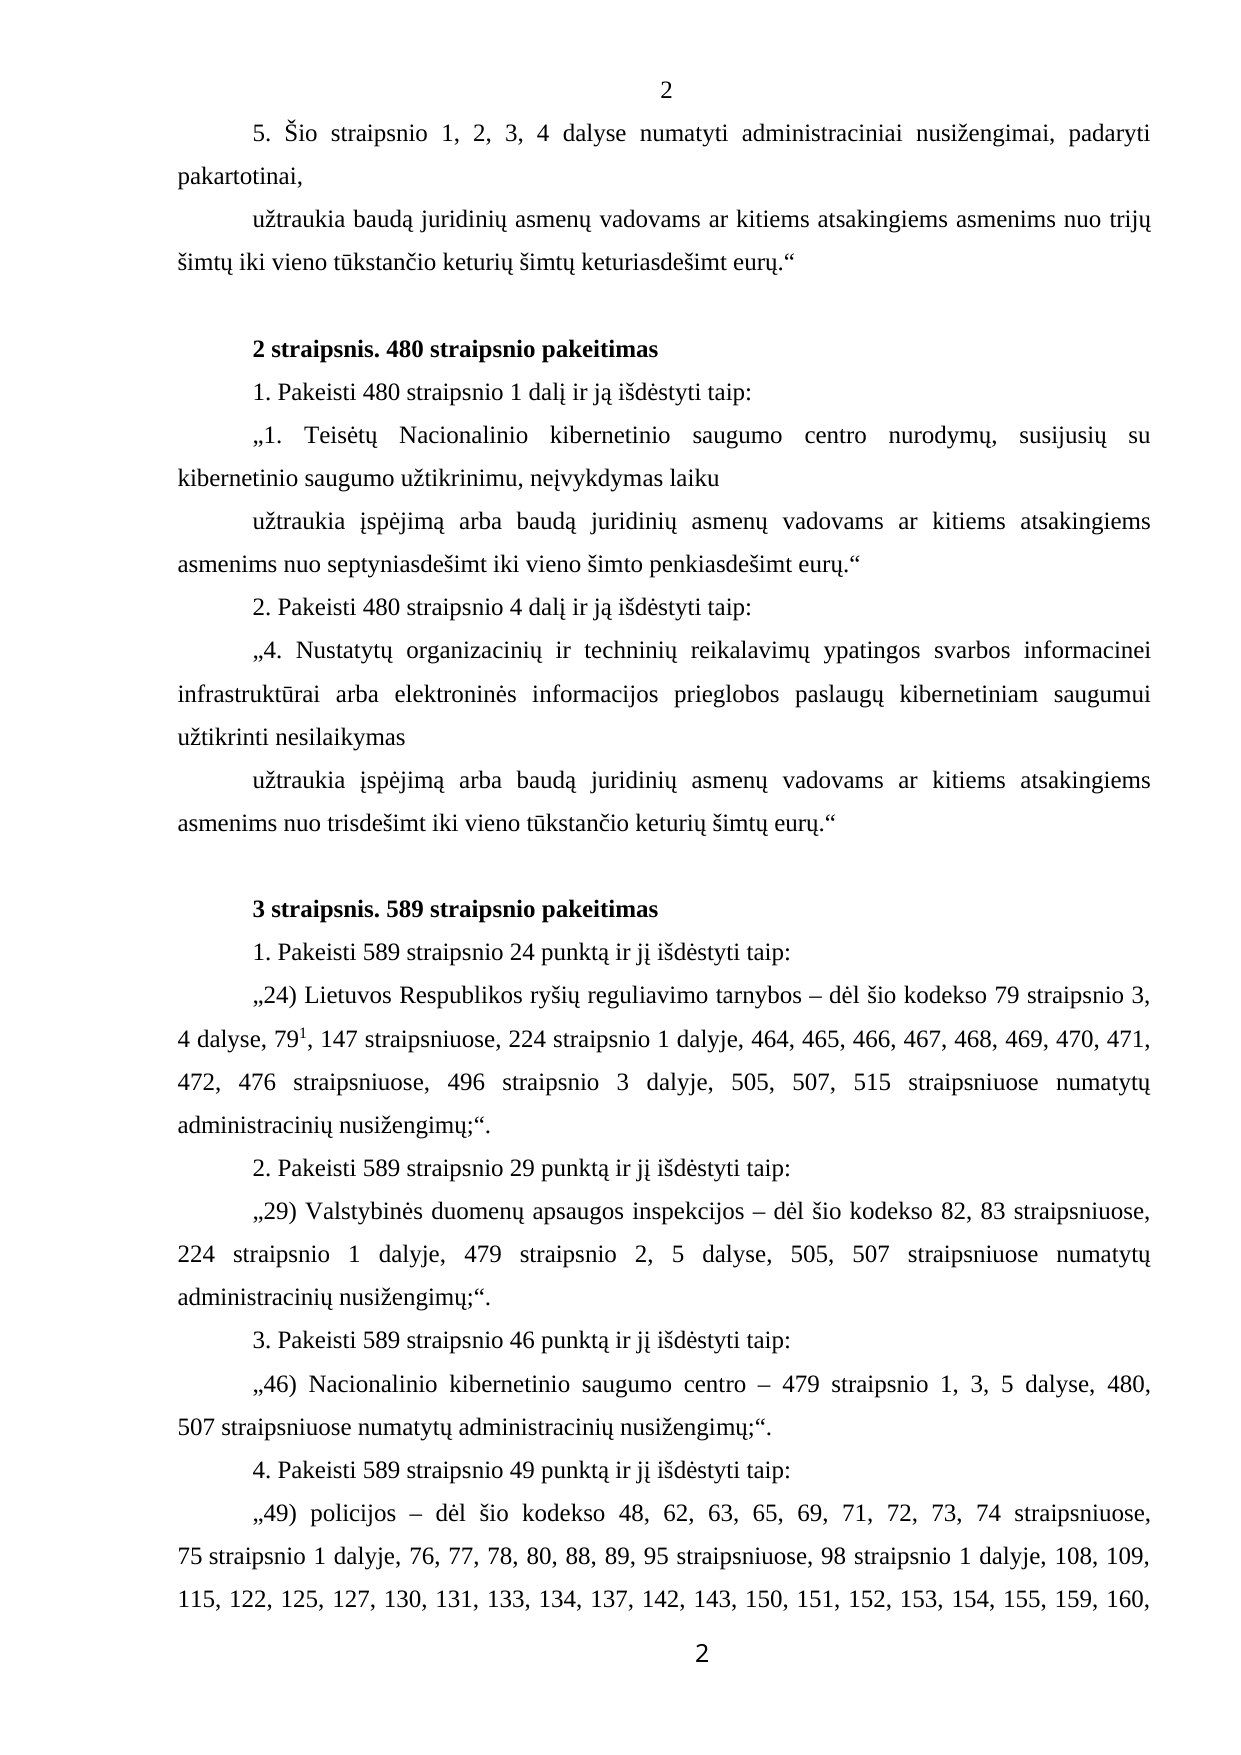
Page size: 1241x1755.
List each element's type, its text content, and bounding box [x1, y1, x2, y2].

text 2. Pakeisti 480 straipsnio 4 dalį ir ją išdėstyti taip: [177, 592, 1152, 621]
text užtraukia baudą juridinių asmenų vadovams ar kitiems atsakingiems asmenims nuo trijų šimtų iki vieno tūkstančio keturių šimtų keturiasdešimt eurų.“ [177, 204, 1152, 276]
text „46) Nacionalinio kibernetinio saugumo centro – 479 straipsnio 1, 3, 5 dalyse, 480, 507 straipsniuose numatytų administracinių nusižengimų;“. [177, 1369, 1152, 1441]
text 3. Pakeisti 589 straipsnio 46 punktą ir jį išdėstyti taip: [177, 1326, 1152, 1354]
text 1. Pakeisti 480 straipsnio 1 dalį ir ją išdėstyti taip: [177, 377, 1152, 406]
text užtraukia įspėjimą arba baudą juridinių asmenų vadovams ar kitiems atsakingiems asmenims nuo trisdešimt iki vieno tūkstančio keturių šimtų eurų.“ [177, 765, 1152, 837]
text „1. Teisėtų Nacionalinio kibernetinio saugumo centro nurodymų, susijusių su kibernetinio saugumo užtikrinimu, neįvykdymas laiku [177, 420, 1152, 492]
text 2. Pakeisti 589 straipsnio 29 punktą ir jį išdėstyti taip: [177, 1153, 1152, 1182]
text „29) Valstybinės duomenų apsaugos inspekcijos – dėl šio kodekso 82, 83 straipsniuose, 224 straipsnio 1 dalyje, 479 straipsnio 2, 5 dalyse, 505, 507 straipsniuose numatytų administracinių nusižengimų;“. [177, 1196, 1152, 1311]
text 2 straipsnis. 480 straipsnio pakeitimas [177, 334, 1152, 362]
text užtraukia įspėjimą arba baudą juridinių asmenų vadovams ar kitiems atsakingiems asmenims nuo septyniasdešimt iki vieno šimto penkiasdešimt eurų.“ [177, 506, 1152, 578]
text 5. Šio straipsnio 1, 2, 3, 4 dalyse numatyti administraciniai nusižengimai, padaryti pakartotinai, [177, 118, 1152, 190]
text „24) Lietuvos Respublikos ryšių reguliavimo tarnybos – dėl šio kodekso 79 straipsnio 3, 4 dalyse, 791, 147 straipsniuose, 224 straipsnio 1 dalyje, 464, 465, 466, 467, 468, 469, 470, 471, 472, 476 straipsniuose, 496 straipsnio 3 dalyje, 505, 507, 515 straipsniuose numatytų administracinių nusižengimų;“. [177, 981, 1152, 1139]
text „49) policijos – dėl šio kodekso 48, 62, 63, 65, 69, 71, 72, 73, 74 straipsniuose, 75 straipsnio 1 dalyje, 76, 77, 78, 80, 88, 89, 95 straipsniuose, 98 straipsnio 1 dalyje, 108, 109, 115, 122, 125, 127, 130, 131, 133, 134, 137, 142, 143, 150, 151, 152, 153, 154, 155, 159, 160, [177, 1498, 1152, 1613]
text 4. Pakeisti 589 straipsnio 49 punktą ir jį išdėstyti taip: [177, 1455, 1152, 1484]
text 3 straipsnis. 589 straipsnio pakeitimas [177, 894, 1152, 923]
text 1. Pakeisti 589 straipsnio 24 punktą ir jį išdėstyti taip: [177, 937, 1152, 966]
text „4. Nustatytų organizacinių ir techninių reikalavimų ypatingos svarbos informacinei infrastruktūrai arba elektroninės informacijos prieglobos paslaugų kibernetiniam saugumui užtikrinti nesilaikymas [177, 636, 1152, 751]
